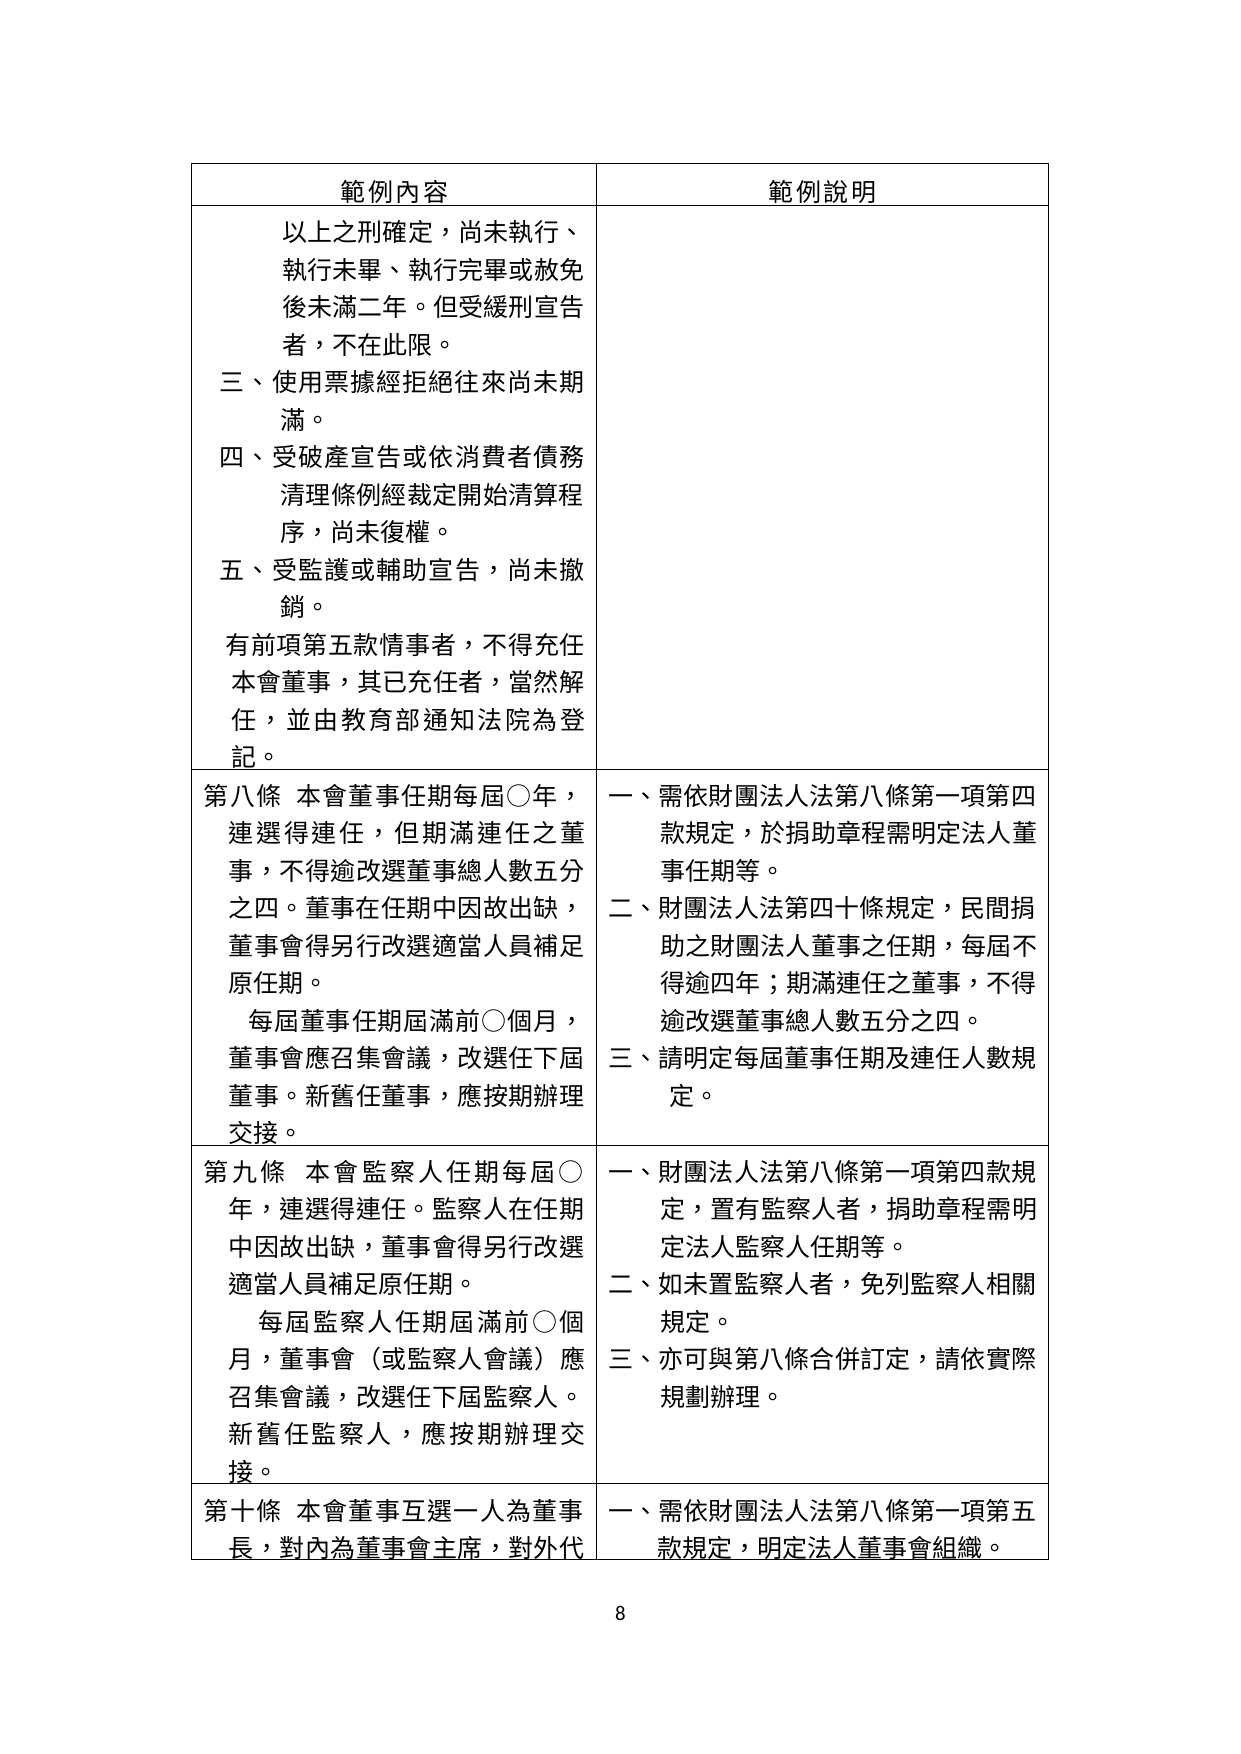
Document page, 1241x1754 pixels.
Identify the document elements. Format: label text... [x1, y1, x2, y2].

table_cell 第十條 本會董事互選一人為董事長，對內為董事會主席，對外代 [192, 1484, 596, 1559]
table_cell [597, 206, 1048, 768]
table_cell 第八條 本會董事任期每屆○年，連選得連任，但期滿連任之董事，不得逾改選董事總人數五分之四。董事在任期中因故出缺，董事會得另行改選適當人員補足原任期。 每屆董事任期屆滿前○個月，董事會應召集會議，改選任下屆董事。新舊任董事，應按期辦理交接。 [192, 770, 596, 1144]
table_cell 一、需依財團法人法第八條第一項第四款規定，於捐助章程需明定法人董事任期等。 二、財團法人法第四十條規定，民間捐助之財團法人董事之任期，每屆不得逾四年；期滿連任之董事，不得逾改選董事總人數五分之四。 三、請明定每屆董事任期及連任人數規定。 [597, 770, 1048, 1144]
table_header 範例說明 [597, 164, 1048, 205]
table_header 範例內容 [192, 164, 596, 205]
table_cell 以上之刑確定，尚未執行、執行未畢、執行完畢或赦免後未滿二年。但受緩刑宣告者，不在此限。 三、使用票據經拒絕往來尚未期滿。 四、受破產宣告或依消費者債務清理條例經裁定開始清算程序，尚未復權。 五、受監護或輔助宣告，尚未撤銷。 有前項第五款情事者，不得充任本會董事，其已充任者，當然解任，並由教育部通知法院為登記。 [192, 206, 596, 768]
table_cell 一、財團法人法第八條第一項第四款規定，置有監察人者，捐助章程需明定法人監察人任期等。 二、如未置監察人者，免列監察人相關規定。 三、亦可與第八條合併訂定，請依實際規劃辦理。 [597, 1146, 1048, 1483]
table_cell 一、需依財團法人法第八條第一項第五款規定，明定法人董事會組織。 [597, 1484, 1048, 1559]
table_cell 第九條 本會監察人任期每屆○年，連選得連任。監察人在任期中因故出缺，董事會得另行改選適當人員補足原任期。 每屆監察人任期屆滿前○個月，董事會（或監察人會議）應召集會議，改選任下屆監察人。新舊任監察人，應按期辦理交接。 [192, 1146, 596, 1483]
